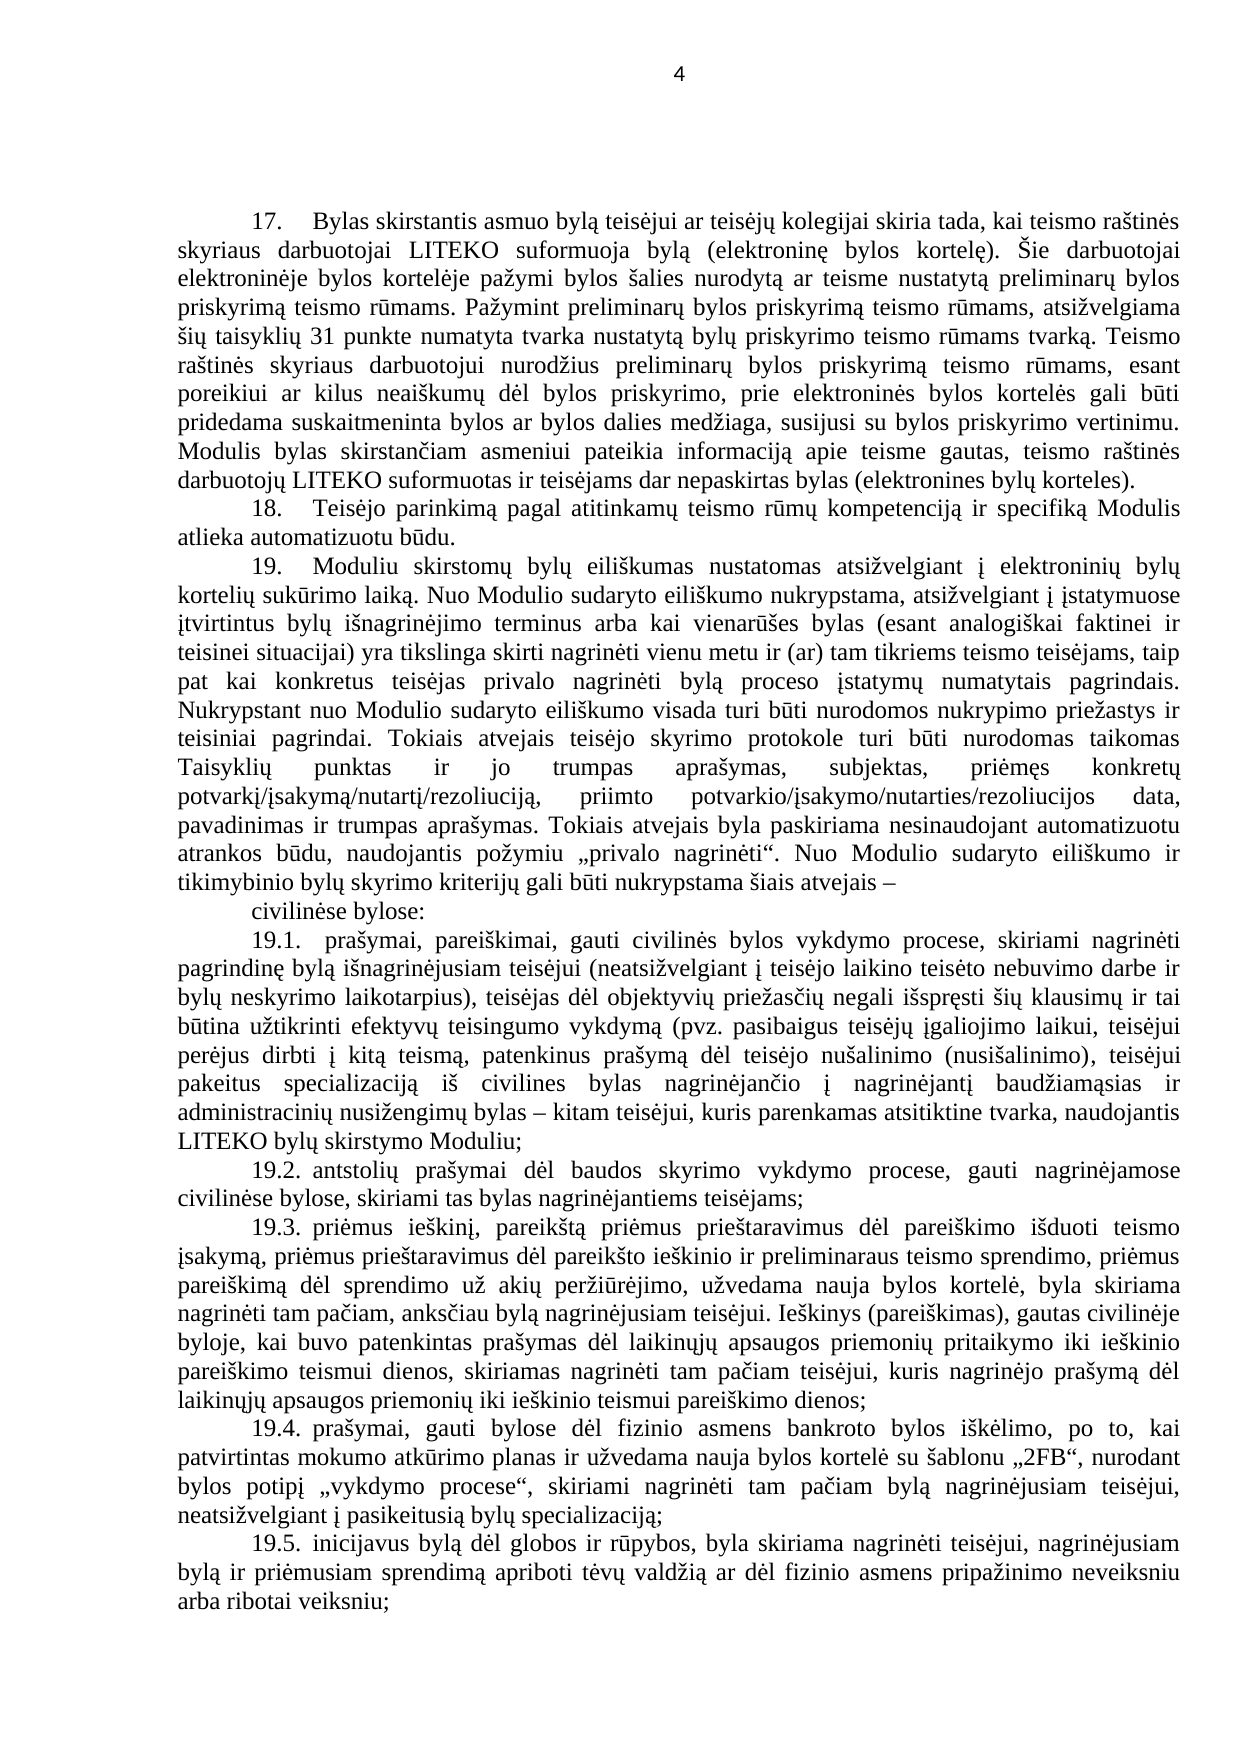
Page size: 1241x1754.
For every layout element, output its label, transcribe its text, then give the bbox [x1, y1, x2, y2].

text 19.5. inicijavus bylą dėl globos ir rūpybos, byla skiriama nagrinėti teisėjui, nagrinėjusiam bylą ir priėmusiam sprendimą apriboti tėvų valdžią ar dėl fizinio asmens pripažinimo neveiksniu arba ribotai veiksniu; [177, 1528, 1181, 1615]
text 19.3. priėmus ieškinį, pareikštą priėmus prieštaravimus dėl pareiškimo išduoti teismo įsakymą, priėmus prieštaravimus dėl pareikšto ieškinio ir preliminaraus teismo sprendimo, priėmus pareiškimą dėl sprendimo už akių peržiūrėjimo, užvedama nauja bylos kortelė, byla skiriama nagrinėti tam pačiam, anksčiau bylą nagrinėjusiam teisėjui. Ieškinys (pareiškimas), gautas civilinėje byloje, kai buvo patenkintas prašymas dėl laikinųjų apsaugos priemonių pritaikymo iki ieškinio pareiškimo teismui dienos, skiriamas nagrinėti tam pačiam teisėjui, kuris nagrinėjo prašymą dėl laikinųjų apsaugos priemonių iki ieškinio teismui pareiškimo dienos; [177, 1212, 1181, 1413]
text 19.1. prašymai, pareiškimai, gauti civilinės bylos vykdymo procese, skiriami nagrinėti pagrindinę bylą išnagrinėjusiam teisėjui (neatsižvelgiant į teisėjo laikino teisėto nebuvimo darbe ir bylų neskyrimo laikotarpius), teisėjas dėl objektyvių priežasčių negali išspręsti šių klausimų ir tai būtina užtikrinti efektyvų teisingumo vykdymą (pvz. pasibaigus teisėjų įgaliojimo laikui, teisėjui perėjus dirbti į kitą teismą, patenkinus prašymą dėl teisėjo nušalinimo (nusišalinimo), teisėjui pakeitus specializaciją iš civilines bylas nagrinėjančio į nagrinėjantį baudžiamąsias ir administracinių nusižengimų bylas – kitam teisėjui, kuris parenkamas atsitiktine tvarka, naudojantis LITEKO bylų skirstymo Moduliu; [177, 925, 1181, 1155]
text 19.2. antstolių prašymai dėl baudos skyrimo vykdymo procese, gauti nagrinėjamose civilinėse bylose, skiriami tas bylas nagrinėjantiems teisėjams; [177, 1155, 1181, 1212]
text 17. Bylas skirstantis asmuo bylą teisėjui ar teisėjų kolegijai skiria tada, kai teismo raštinės skyriaus darbuotojai LITEKO suformuoja bylą (elektroninę bylos kortelę). Šie darbuotojai elektroninėje bylos kortelėje pažymi bylos šalies nurodytą ar teisme nustatytą preliminarų bylos priskyrimą teismo rūmams. Pažymint preliminarų bylos priskyrimą teismo rūmams, atsižvelgiama šių taisyklių 31 punkte numatyta tvarka nustatytą bylų priskyrimo teismo rūmams tvarką. Teismo raštinės skyriaus darbuotojui nurodžius preliminarų bylos priskyrimą teismo rūmams, esant poreikiui ar kilus neaiškumų dėl bylos priskyrimo, prie elektroninės bylos kortelės gali būti pridedama suskaitmeninta bylos ar bylos dalies medžiaga, susijusi su bylos priskyrimo vertinimu. Modulis bylas skirstančiam asmeniui pateikia informaciją apie teisme gautas, teismo raštinės darbuotojų LITEKO suformuotas ir teisėjams dar nepaskirtas bylas (elektronines bylų korteles). [177, 206, 1181, 493]
text 19. Moduliu skirstomų bylų eiliškumas nustatomas atsižvelgiant į elektroninių bylų kortelių sukūrimo laiką. Nuo Modulio sudaryto eiliškumo nukrypstama, atsižvelgiant į įstatymuose įtvirtintus bylų išnagrinėjimo terminus arba kai vienarūšes bylas (esant analogiškai faktinei ir teisinei situacijai) yra tikslinga skirti nagrinėti vienu metu ir (ar) tam tikriems teismo teisėjams, taip pat kai konkretus teisėjas privalo nagrinėti bylą proceso įstatymų numatytais pagrindais. Nukrypstant nuo Modulio sudaryto eiliškumo visada turi būti nurodomos nukrypimo priežastys ir teisiniai pagrindai. Tokiais atvejais teisėjo skyrimo protokole turi būti nurodomas taikomas Taisyklių punktas ir jo trumpas aprašymas, subjektas, priėmęs konkretų potvarkį/įsakymą/nutartį/rezoliuciją, priimto potvarkio/įsakymo/nutarties/rezoliucijos data, pavadinimas ir trumpas aprašymas. Tokiais atvejais byla paskiriama nesinaudojant automatizuotu atrankos būdu, naudojantis požymiu „privalo nagrinėti“. Nuo Modulio sudaryto eiliškumo ir tikimybinio bylų skyrimo kriterijų gali būti nukrypstama šiais atvejais – [177, 551, 1181, 896]
text 19.4. prašymai, gauti bylose dėl fizinio asmens bankroto bylos iškėlimo, po to, kai patvirtintas mokumo atkūrimo planas ir užvedama nauja bylos kortelė su šablonu „2FB“, nurodant bylos potipį „vykdymo procese“, skiriami nagrinėti tam pačiam bylą nagrinėjusiam teisėjui, neatsižvelgiant į pasikeitusią bylų specializaciją; [177, 1413, 1181, 1528]
text 18. Teisėjo parinkimą pagal atitinkamų teismo rūmų kompetenciją ir specifiką Modulis atlieka automatizuotu būdu. [177, 493, 1181, 551]
text civilinėse bylose: [251, 896, 1181, 925]
